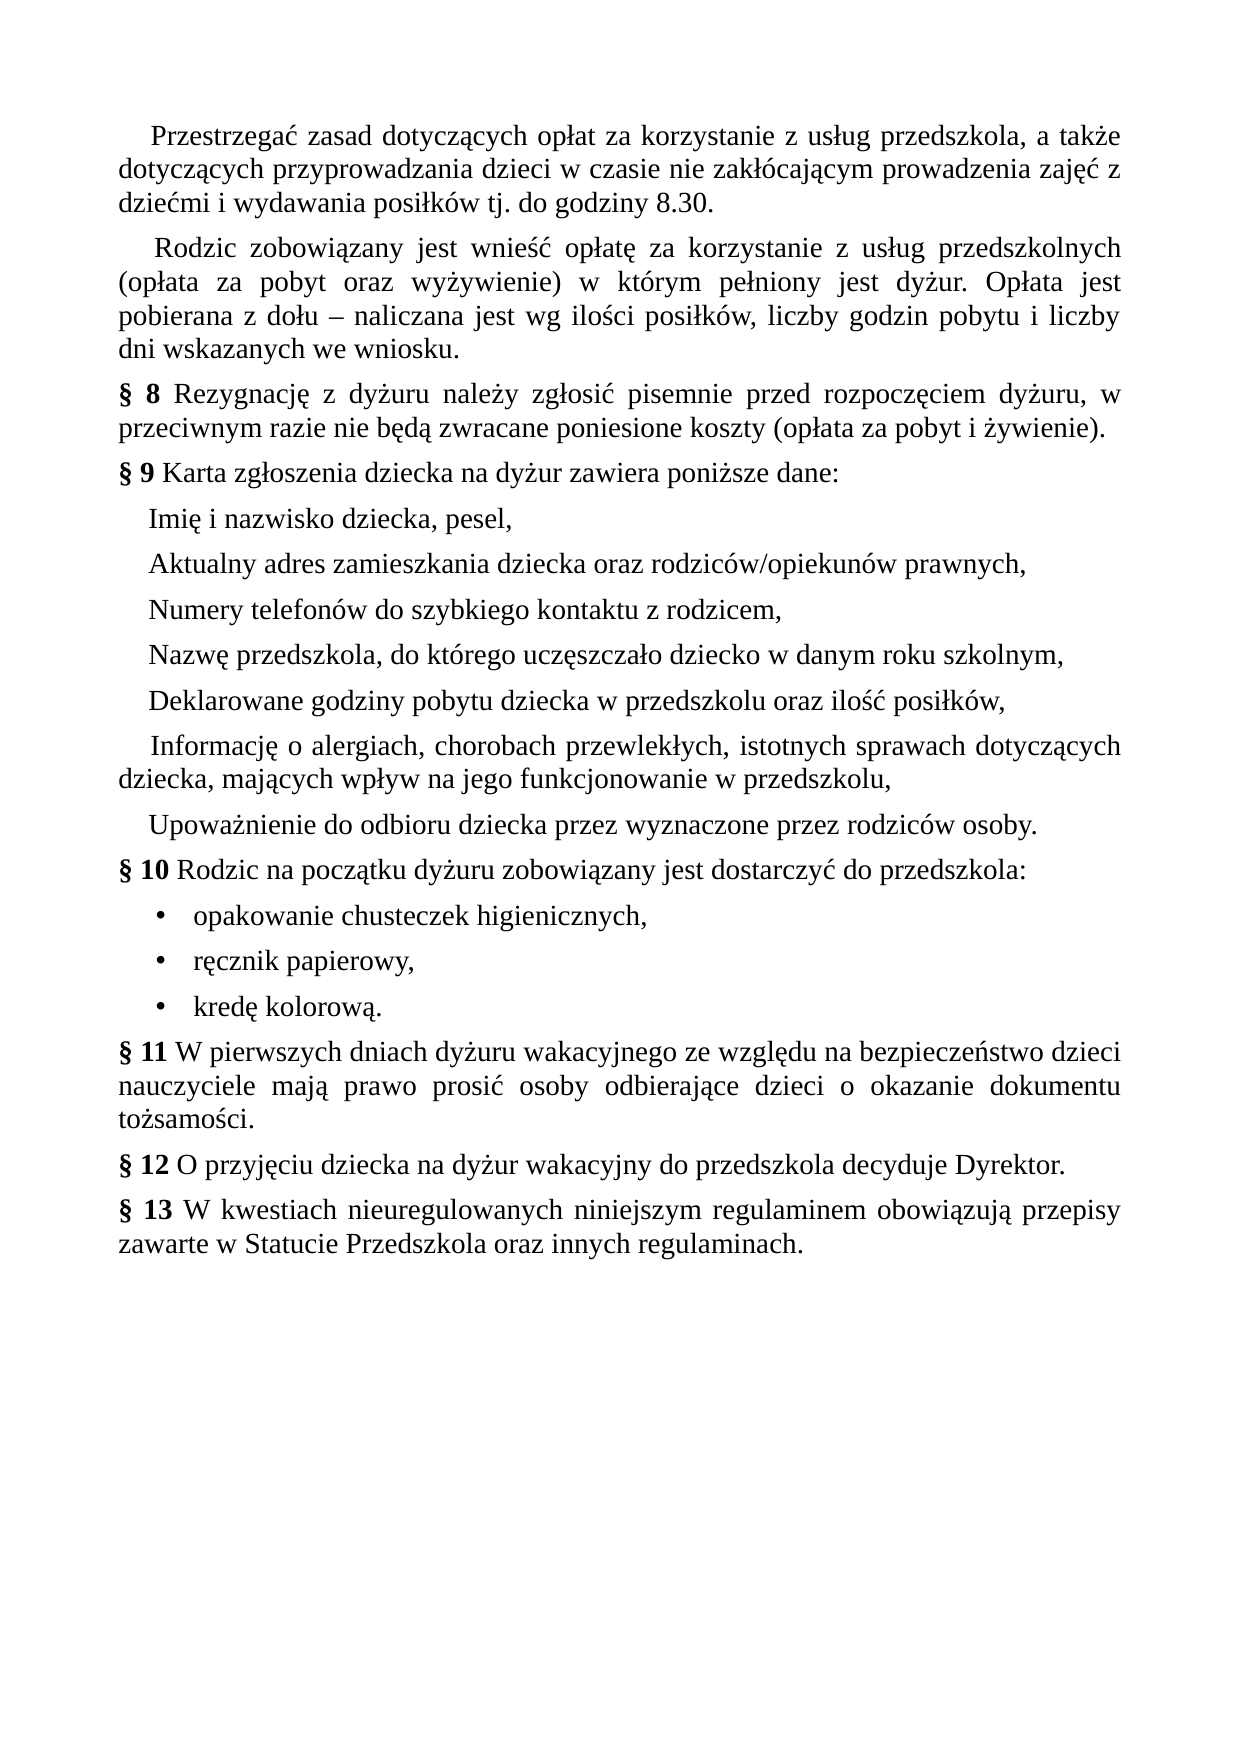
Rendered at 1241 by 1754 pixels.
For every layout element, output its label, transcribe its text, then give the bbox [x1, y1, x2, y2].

text  Nazwę przedszkola, do którego uczęszczało dziecko w danym roku szkolnym, [118, 637, 1122, 671]
text  Rodzic zobowiązany jest wnieść opłatę za korzystanie z usług przedszkolnych (opłata za pobyt oraz wyżywienie) w którym pełniony jest dyżur. Opłata jest pobierana z dołu – naliczana jest wg ilości posiłków, liczby godzin pobytu i liczby dni wskazanych we wniosku. [118, 231, 1122, 365]
text  Numery telefonów do szybkiego kontaktu z rodzicem, [118, 592, 1122, 625]
list kredę kolorową. [156, 989, 1122, 1023]
text  Aktualny adres zamieszkania dziecka oraz rodziców/opiekunów prawnych, [118, 546, 1122, 580]
text § 13 W kwestiach nieuregulowanych niniejszym regulaminem obowiązują przepisy zawarte w Statucie Przedszkola oraz innych regulaminach. [118, 1192, 1122, 1259]
text § 9 Karta zgłoszenia dziecka na dyżur zawiera poniższe dane: [118, 456, 1122, 489]
list opakowanie chusteczek higienicznych, [156, 898, 1122, 932]
text  Upoważnienie do odbioru dziecka przez wyznaczone przez rodziców osoby. [118, 807, 1122, 841]
text  Informację o alergiach, chorobach przewlekłych, istotnych sprawach dotyczących dziecka, mających wpływ na jego funkcjonowanie w przedszkolu, [118, 728, 1122, 795]
text § 8 Rezygnację z dyżuru należy zgłosić pisemnie przed rozpoczęciem dyżuru, w przeciwnym razie nie będą zwracane poniesione koszty (opłata za pobyt i żywienie). [118, 377, 1122, 444]
text  Deklarowane godziny pobytu dziecka w przedszkolu oraz ilość posiłków, [118, 683, 1122, 716]
text § 11 W pierwszych dniach dyżuru wakacyjnego ze względu na bezpieczeństwo dzieci nauczyciele mają prawo prosić osoby odbierające dzieci o okazanie dokumentu tożsamości. [118, 1034, 1122, 1135]
text § 12 O przyjęciu dziecka na dyżur wakacyjny do przedszkola decyduje Dyrektor. [118, 1147, 1122, 1181]
text § 10 Rodzic na początku dyżuru zobowiązany jest dostarczyć do przedszkola: [118, 852, 1122, 886]
list ręcznik papierowy, [156, 943, 1122, 977]
text  Przestrzegać zasad dotyczących opłat za korzystanie z usług przedszkola, a także dotyczących przyprowadzania dzieci w czasie nie zakłócającym prowadzenia zajęć z dziećmi i wydawania posiłków tj. do godziny 8.30. [118, 118, 1122, 219]
text  Imię i nazwisko dziecka, pesel, [118, 501, 1122, 534]
